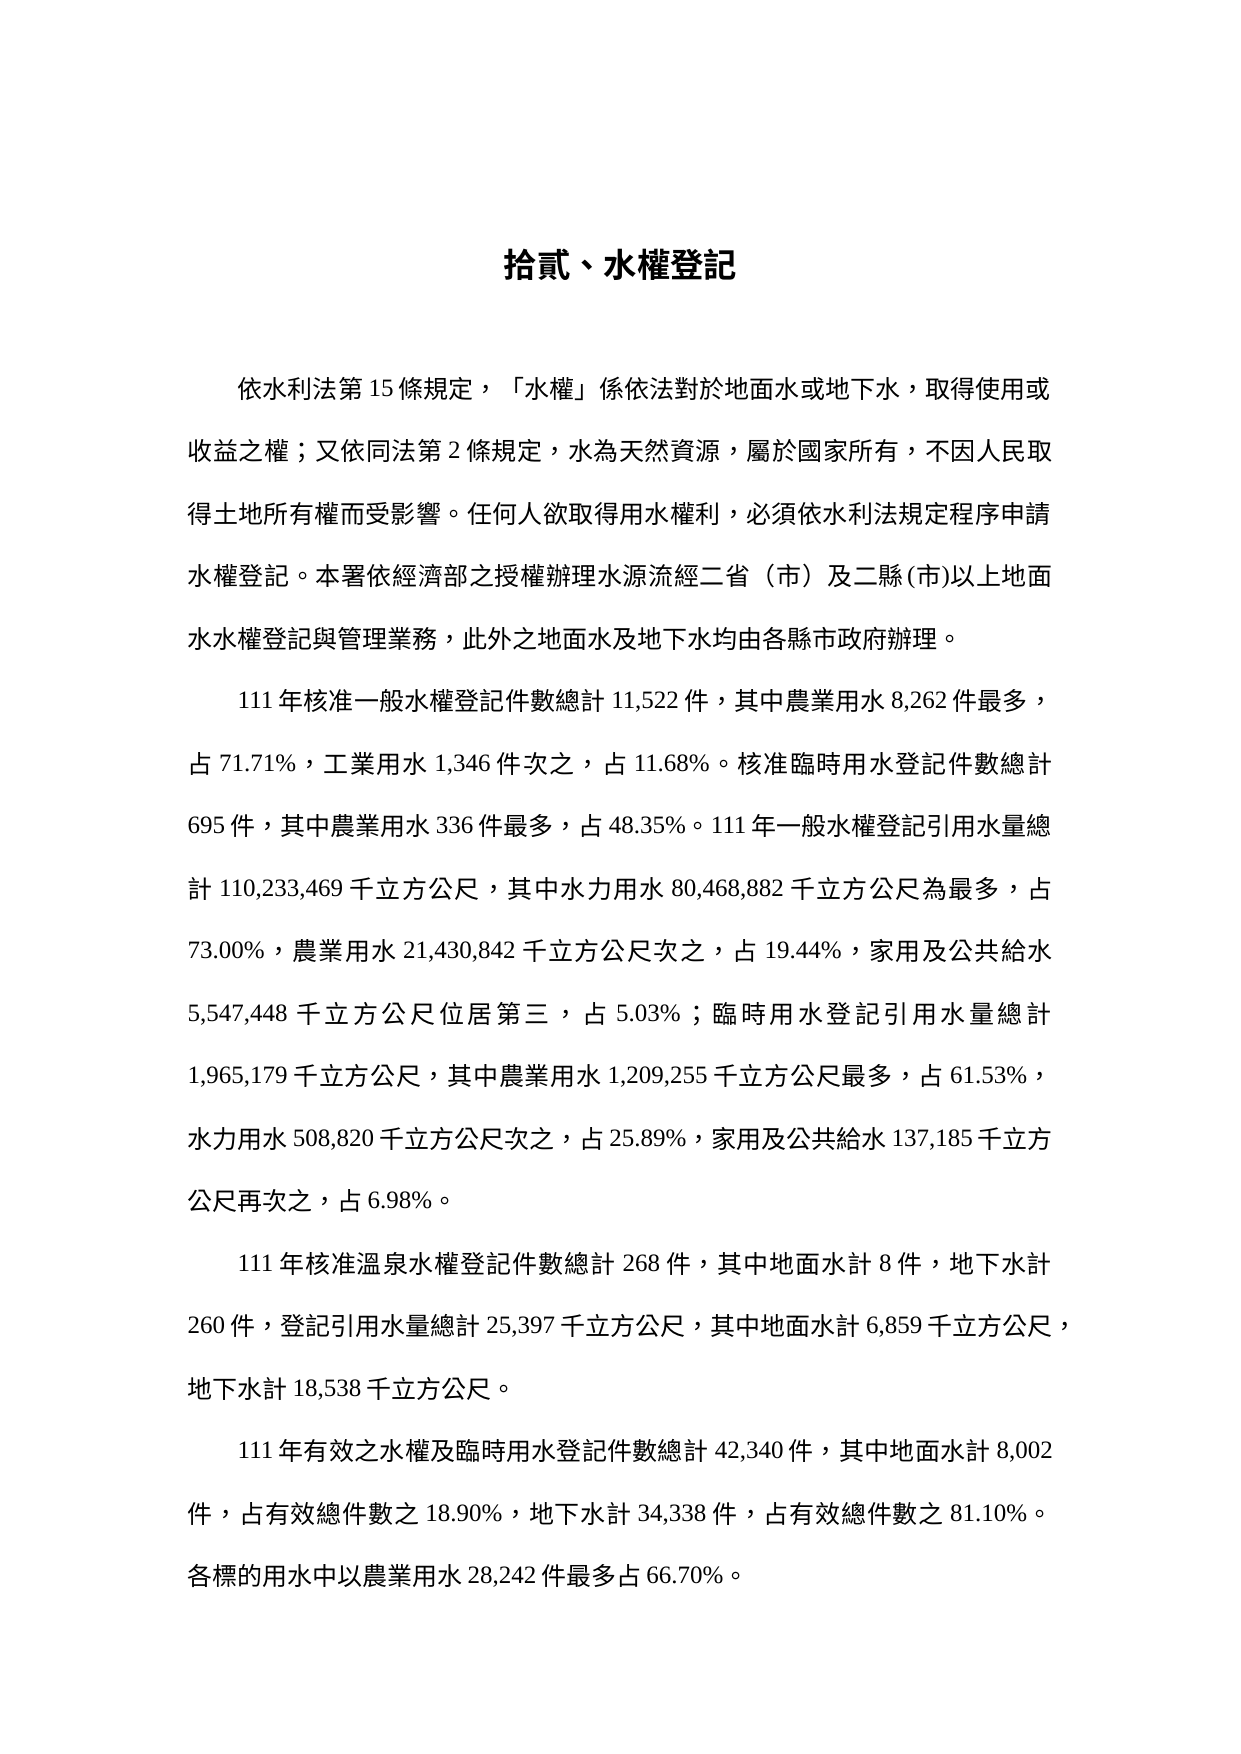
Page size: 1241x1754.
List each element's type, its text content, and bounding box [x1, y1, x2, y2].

text 拾貳、水權登記 [187, 221, 1053, 283]
text 111年核准溫泉水權登記件數總計268件，其中地面水計8件，地下水計260件，登記引用水量總計25,397千立方公尺，其中地面水計6,859千立方公尺，地下水計18,538千立方公尺。 [187, 1221, 1053, 1408]
text 依水利法第15條規定，「水權」係依法對於地面水或地下水，取得使用或收益之權；又依同法第2條規定，水為天然資源，屬於國家所有，不因人民取得土地所有權而受影響。任何人欲取得用水權利，必須依水利法規定程序申請水權登記。本署依經濟部之授權辦理水源流經二省（市）及二縣(市)以上地面水水權登記與管理業務，此外之地面水及地下水均由各縣市政府辦理。 [187, 346, 1053, 658]
text 111年核准一般水權登記件數總計11,522件，其中農業用水8,262件最多，占71.71%，工業用水1,346件次之，占11.68%。核准臨時用水登記件數總計695件，其中農業用水336件最多，占48.35%。111年一般水權登記引用水量總計110,233,469千立方公尺，其中水力用水80,468,882千立方公尺為最多，占73.00%，農業用水21,430,842千立方公尺次之，占19.44%，家用及公共給水5,547,448千立方公尺位居第三，占5.03%；臨時用水登記引用水量總計1,965,179千立方公尺，其中農業用水1,209,255千立方公尺最多，占61.53%，水力用水508,820千立方公尺次之，占25.89%，家用及公共給水137,185千立方公尺再次之，占6.98%。 [187, 658, 1053, 1221]
text 111年有效之水權及臨時用水登記件數總計42,340件，其中地面水計8,002件，占有效總件數之18.90%，地下水計34,338件，占有效總件數之81.10%。各標的用水中以農業用水28,242件最多占66.70%。 [187, 1408, 1053, 1596]
